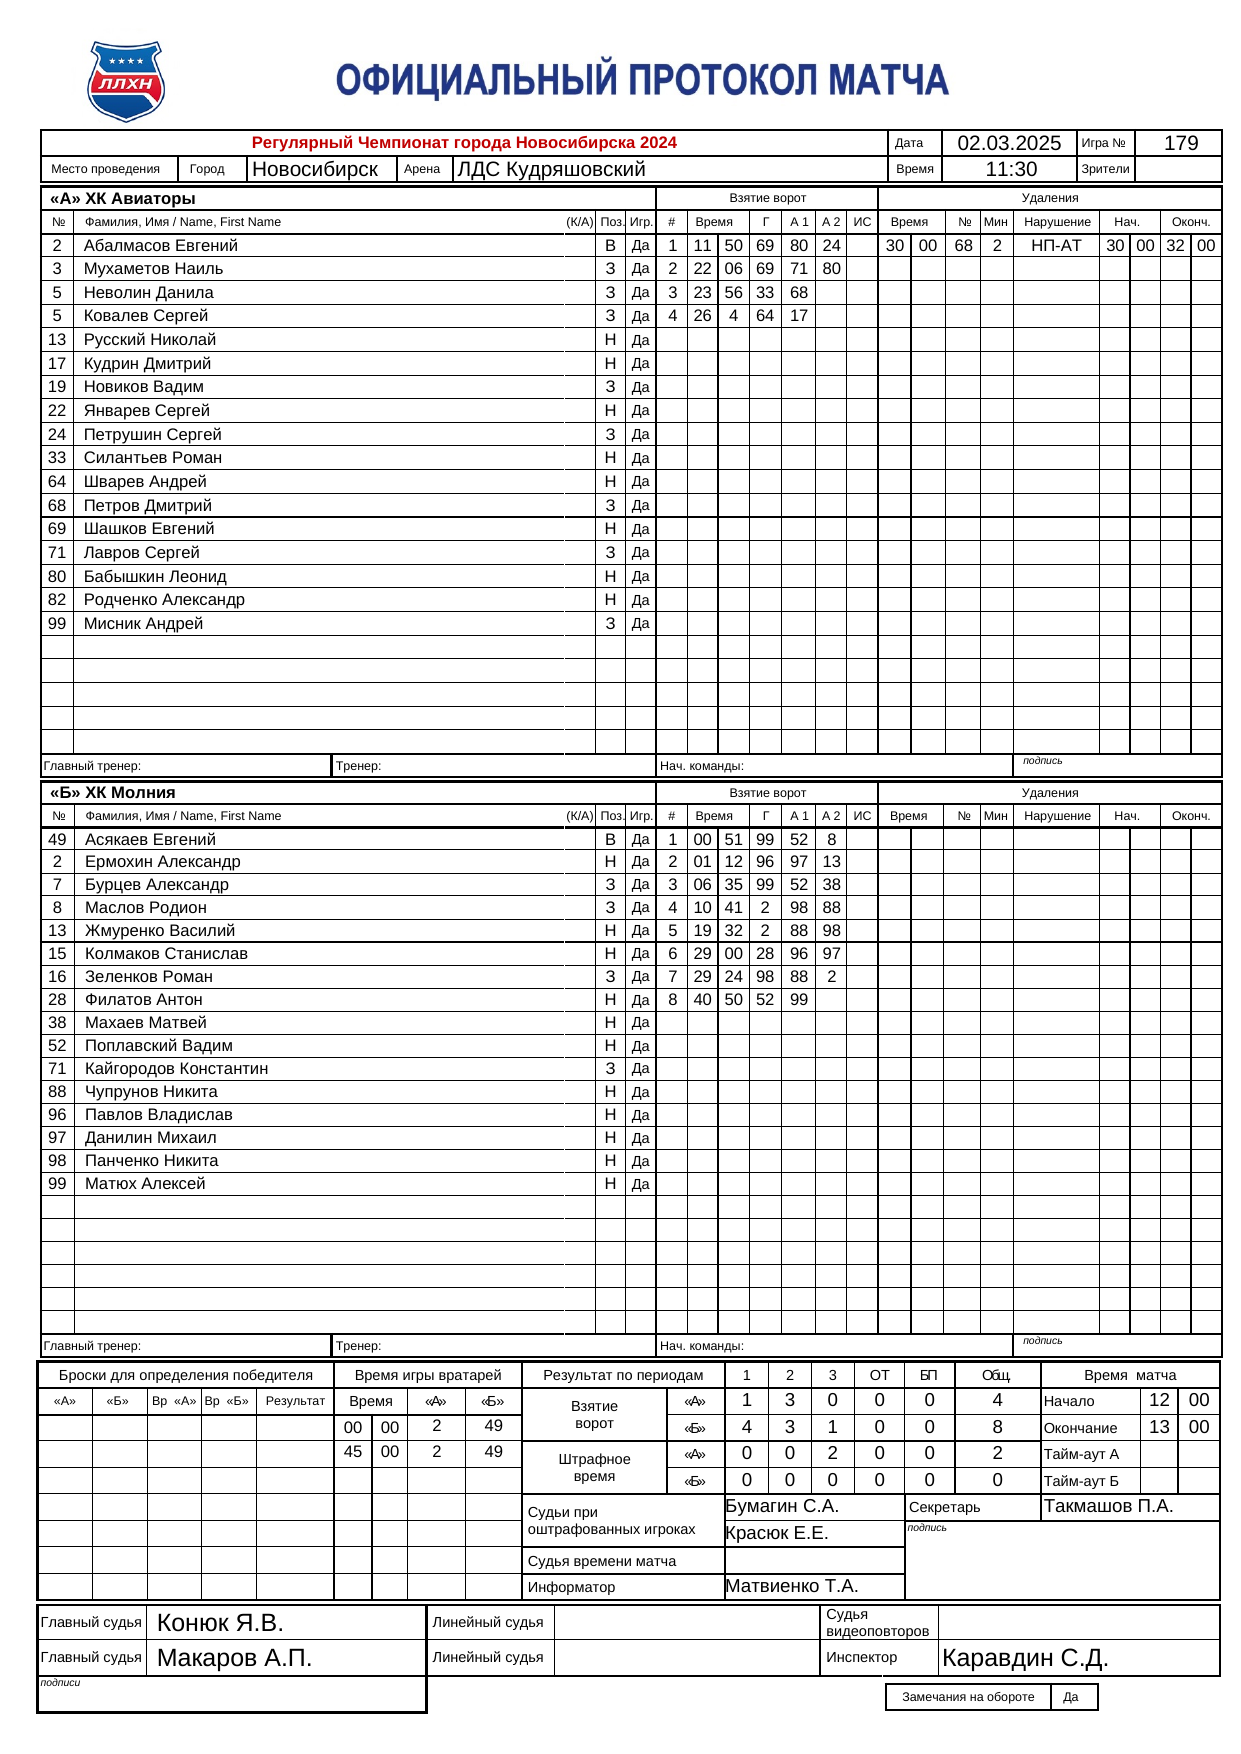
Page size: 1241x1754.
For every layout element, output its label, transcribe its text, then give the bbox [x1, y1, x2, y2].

table_cell [847, 707, 877, 729]
table_cell [847, 1311, 877, 1333]
table_cell # [657, 211, 687, 233]
table_cell [879, 328, 910, 351]
table_cell [719, 588, 749, 611]
table_cell [981, 1311, 1013, 1333]
table_header Время матча [1042, 1363, 1219, 1387]
table_cell [1100, 1127, 1129, 1149]
table_cell Родченко Александр [74, 588, 564, 611]
table_cell [981, 1288, 1013, 1310]
table_cell [1131, 636, 1160, 658]
table_cell [981, 829, 1013, 849]
table_cell 5 [657, 920, 687, 941]
table_cell [1100, 1035, 1129, 1057]
table_cell [1192, 565, 1221, 587]
table_cell [93, 1494, 147, 1520]
table_cell [719, 730, 749, 753]
table_cell Н [596, 565, 625, 587]
table_cell [981, 1242, 1013, 1264]
table_cell [912, 446, 945, 469]
table_cell [1100, 1242, 1129, 1264]
table_cell [688, 1104, 717, 1126]
table_cell Да [626, 1150, 655, 1172]
table_cell Н [596, 588, 625, 611]
table_cell Тренер: [333, 1335, 655, 1356]
table_cell [74, 730, 564, 753]
table_cell [688, 612, 717, 634]
table_cell [912, 352, 945, 374]
table_cell Тайм-аут А [1042, 1441, 1140, 1467]
table_cell [883, 1677, 1220, 1681]
table_cell 00 [1179, 1389, 1219, 1413]
table_cell Г [750, 805, 781, 826]
table_cell [1161, 850, 1190, 872]
table_cell [879, 707, 910, 729]
table_cell [879, 518, 910, 540]
table_cell [816, 352, 846, 374]
table_cell № [946, 211, 980, 233]
table_cell [847, 966, 877, 987]
table_cell 23 [688, 281, 717, 303]
table_cell [750, 659, 781, 682]
table_cell [750, 588, 781, 611]
table_cell 30 [879, 235, 910, 256]
table_header Игра № [1078, 131, 1134, 155]
table_cell [782, 328, 815, 351]
table_cell [466, 1574, 521, 1599]
table_cell [1100, 281, 1129, 303]
table_cell [912, 470, 945, 493]
table_cell [981, 989, 1013, 1011]
table_cell [657, 1104, 687, 1126]
table_cell [816, 683, 846, 706]
table_cell [946, 399, 980, 422]
table_cell [1100, 707, 1129, 729]
table_cell [1099, 1682, 1220, 1711]
table_cell [750, 423, 781, 445]
table_cell [1161, 494, 1190, 516]
table_cell [93, 1416, 147, 1440]
table_cell [1100, 850, 1129, 872]
table_cell [1192, 328, 1221, 351]
table_cell [816, 541, 846, 564]
table_cell 6 [657, 943, 687, 964]
table_cell [1014, 423, 1099, 445]
table_cell Да [626, 423, 655, 445]
table_cell «Б» [668, 1415, 724, 1440]
table_cell [565, 1311, 595, 1333]
table_cell 96 [750, 850, 781, 872]
table_cell [688, 1265, 717, 1287]
table_cell [1100, 612, 1129, 634]
table_cell Да [626, 989, 655, 1011]
table_cell подпись [906, 1522, 1219, 1599]
table_cell [1161, 399, 1190, 422]
table_cell [42, 659, 73, 682]
table_cell 82 [42, 588, 73, 611]
table_cell [750, 636, 781, 658]
table_cell [565, 1173, 595, 1195]
table_cell «А» [408, 1389, 465, 1413]
table_cell [565, 423, 595, 445]
table_cell [428, 1677, 882, 1711]
table_cell [944, 943, 980, 964]
table_cell [847, 989, 877, 1011]
table_cell [719, 1127, 749, 1149]
table_cell Шварев Андрей [74, 470, 564, 493]
table_cell [565, 588, 595, 611]
table_cell [719, 352, 749, 374]
table_header Удаления [879, 783, 1221, 803]
table_cell [565, 376, 595, 398]
table_cell [981, 494, 1013, 516]
table_cell [93, 1521, 147, 1546]
table_cell [816, 1311, 846, 1333]
table_cell [1192, 1288, 1221, 1310]
table_cell [657, 328, 687, 351]
table_cell [1161, 1311, 1190, 1333]
table_cell [1014, 1242, 1099, 1264]
table_cell [946, 565, 980, 587]
table_cell [1161, 328, 1190, 351]
table_cell 88 [782, 920, 815, 941]
table_cell 4 [726, 1415, 768, 1440]
table_cell [1100, 1058, 1129, 1079]
table_cell 50 [719, 989, 749, 1011]
table_cell [750, 518, 781, 540]
table_cell [719, 1196, 749, 1218]
table_cell [1131, 966, 1160, 987]
table_cell [981, 1173, 1013, 1195]
table_cell [912, 257, 945, 280]
table_cell Да [626, 1104, 655, 1126]
table_cell Жмуренко Василий [75, 920, 564, 941]
table_cell [657, 1035, 687, 1057]
table_cell [657, 399, 687, 422]
table_cell [1100, 730, 1129, 753]
table_cell 45 [335, 1441, 371, 1467]
table_cell [1100, 1196, 1129, 1218]
table_cell [148, 1468, 201, 1493]
table_cell 8 [42, 896, 74, 918]
table_cell Н [596, 943, 625, 964]
table_cell [912, 281, 945, 303]
table_cell [202, 1574, 256, 1599]
table_cell [719, 494, 749, 516]
table_cell Фамилия, Имя / Name, First Name [75, 805, 565, 826]
table_cell [847, 518, 877, 540]
table_cell [847, 423, 877, 445]
table_cell [981, 1265, 1013, 1287]
table_cell 99 [42, 612, 73, 634]
table_cell Да [626, 896, 655, 918]
table_cell [944, 829, 980, 849]
table_cell [847, 588, 877, 611]
table_cell [688, 1242, 717, 1264]
table_cell [1100, 423, 1129, 445]
table_cell [1100, 399, 1129, 422]
table_cell 0 [855, 1415, 904, 1440]
table_cell [750, 1311, 781, 1333]
table_cell [1192, 257, 1221, 280]
table_cell [1100, 896, 1129, 918]
table_cell [1100, 1012, 1129, 1033]
table_cell [257, 1574, 333, 1599]
table_cell [1161, 683, 1190, 706]
table_cell Да [626, 1058, 655, 1079]
table_cell [1192, 1173, 1221, 1195]
table_cell [879, 874, 910, 895]
table_cell [719, 1242, 749, 1264]
table_header Регулярный Чемпионат города Новосибирска 2024 [42, 131, 887, 155]
table_cell [981, 850, 1013, 872]
table_cell [688, 1127, 717, 1149]
table_cell Н [596, 1150, 625, 1172]
table_cell [1100, 1173, 1129, 1195]
table_cell [42, 683, 73, 706]
table_cell [1014, 943, 1099, 964]
table_cell [1131, 874, 1160, 895]
table_cell [1161, 1196, 1190, 1218]
table_cell [1161, 829, 1190, 849]
table_cell [847, 829, 877, 849]
table_cell [816, 1150, 846, 1172]
table_cell [912, 565, 945, 587]
table_cell [565, 494, 595, 516]
table_cell [1014, 1311, 1099, 1333]
table_cell [202, 1494, 256, 1520]
table_cell 80 [42, 565, 73, 587]
table_cell 35 [719, 874, 749, 895]
table_cell [688, 352, 717, 374]
table_cell 32 [1161, 235, 1190, 256]
table_cell [657, 612, 687, 634]
table_cell [782, 1311, 815, 1333]
table_cell [688, 470, 717, 493]
table_cell [816, 1219, 846, 1241]
table_cell [1161, 281, 1190, 303]
table_cell [879, 1104, 910, 1126]
table_cell [847, 659, 877, 682]
table_cell 11:30 [943, 157, 1076, 181]
table_cell [782, 541, 815, 564]
table_cell [657, 352, 687, 374]
table_cell [816, 1173, 846, 1195]
table_cell Тайм-аут Б [1042, 1468, 1140, 1493]
table_cell [719, 636, 749, 658]
table_cell [657, 541, 687, 564]
table_cell [1131, 989, 1160, 1011]
table_cell [42, 1242, 74, 1264]
table_cell [719, 612, 749, 634]
table_header 3 [812, 1363, 854, 1387]
table_cell [688, 1219, 717, 1241]
table_cell [719, 518, 749, 540]
table_cell [1131, 920, 1160, 941]
table_cell [912, 1173, 943, 1195]
table_cell [816, 518, 846, 540]
table_cell [750, 470, 781, 493]
table_cell [565, 565, 595, 587]
table_cell [335, 1574, 371, 1599]
table_cell [1014, 874, 1099, 895]
table_cell [555, 1640, 819, 1675]
table_cell [1192, 943, 1221, 964]
table_cell [1192, 1035, 1221, 1057]
table_cell [782, 1127, 815, 1149]
table_cell [946, 612, 980, 634]
table_cell [1014, 1035, 1099, 1057]
table_cell [1192, 850, 1221, 872]
table_cell [688, 494, 717, 516]
table_cell [565, 470, 595, 493]
table_cell [912, 1127, 943, 1149]
table_cell [750, 352, 781, 374]
table_cell [1161, 896, 1190, 918]
table_cell Игр. [626, 805, 655, 826]
table_cell [1100, 989, 1129, 1011]
table_cell Да [626, 612, 655, 634]
table_cell 1 [812, 1415, 854, 1440]
table_cell 2 [42, 235, 73, 256]
table_cell [912, 683, 945, 706]
table_cell [912, 612, 945, 634]
table_cell [466, 1547, 521, 1573]
table_cell [1100, 874, 1129, 895]
table_cell З [596, 305, 625, 327]
table_cell [1192, 707, 1221, 729]
table_cell [466, 1521, 521, 1546]
table_cell [1014, 1058, 1099, 1079]
table_cell 98 [782, 896, 815, 918]
table_cell [981, 707, 1013, 729]
table_cell 17 [782, 305, 815, 327]
table_cell Да [626, 874, 655, 895]
table_cell [879, 1173, 910, 1195]
table_cell [565, 612, 595, 634]
table_cell [408, 1547, 465, 1573]
table_cell [719, 423, 749, 445]
table_cell [726, 1548, 904, 1573]
table_cell [688, 1012, 717, 1033]
table_cell 22 [688, 257, 717, 280]
table_cell [565, 541, 595, 564]
table_cell [879, 494, 910, 516]
table_cell Красюк Е.Е. [726, 1521, 904, 1546]
table_cell Информатор [523, 1575, 724, 1599]
table_cell [148, 1416, 201, 1440]
table_cell [719, 707, 749, 729]
table_cell 88 [782, 966, 815, 987]
table_cell [946, 328, 980, 351]
table_cell [408, 1521, 465, 1546]
table_cell [879, 423, 910, 445]
table_cell [816, 1081, 846, 1103]
table_cell [335, 1494, 371, 1520]
table_cell 00 [373, 1416, 407, 1440]
table_cell Каравдин С.Д. [939, 1640, 1219, 1675]
table_cell 17 [42, 352, 73, 374]
table_cell [1161, 943, 1190, 964]
table_cell [981, 1058, 1013, 1079]
table_cell 0 [812, 1389, 854, 1413]
table_cell Игр. [626, 211, 655, 233]
table_cell [912, 376, 945, 398]
table_cell [1014, 966, 1099, 987]
table_cell [946, 730, 980, 753]
table_cell [1014, 850, 1099, 872]
table_cell [847, 1288, 877, 1310]
table_cell [782, 446, 815, 469]
table_cell 68 [42, 494, 73, 516]
table_header Взятие ворот [657, 188, 877, 209]
table_cell [565, 1242, 595, 1264]
table_cell [1014, 636, 1099, 658]
table_cell [1161, 376, 1190, 398]
table_cell [257, 1494, 333, 1520]
table_cell [1161, 1173, 1190, 1195]
table_cell [565, 1058, 595, 1079]
table_cell [688, 541, 717, 564]
table_cell [1014, 565, 1099, 587]
table_cell Мин [981, 211, 1013, 233]
table_cell Линейный судья [428, 1640, 554, 1675]
table_cell 2 [812, 1442, 854, 1467]
table_cell 56 [719, 281, 749, 303]
table_cell [912, 494, 945, 516]
table_header «Б» ХК Молния [42, 783, 655, 803]
table_cell [1014, 1173, 1099, 1195]
table_cell [944, 1058, 980, 1079]
table_cell [719, 1150, 749, 1172]
table_cell [879, 305, 910, 327]
table_cell 7 [42, 874, 74, 895]
table_cell [202, 1416, 256, 1440]
table_cell [816, 659, 846, 682]
table_cell [719, 1219, 749, 1241]
table_cell [912, 1311, 943, 1333]
table_header Броски для определения победителя [39, 1363, 333, 1387]
table_cell [879, 1127, 910, 1149]
table_cell [39, 1547, 92, 1573]
table_cell [657, 1242, 687, 1264]
table_cell [981, 966, 1013, 987]
table_cell [565, 305, 595, 327]
table_cell В [596, 829, 625, 849]
table_cell 71 [42, 541, 73, 564]
table_cell [93, 1574, 147, 1599]
table_cell [1131, 1196, 1160, 1218]
table_cell Кайгородов Константин [75, 1058, 564, 1079]
table_cell 12 [719, 850, 749, 872]
table_cell [1014, 1219, 1099, 1241]
table_cell 38 [42, 1012, 74, 1033]
table_cell [596, 1311, 625, 1333]
table_cell [981, 257, 1013, 280]
table_cell [981, 659, 1013, 682]
table_cell [626, 707, 655, 729]
table_cell [912, 1035, 943, 1057]
table_cell [1136, 157, 1221, 181]
table_cell [1100, 1150, 1129, 1172]
table_cell [1014, 920, 1099, 941]
table_cell [1192, 494, 1221, 516]
table_cell Неволин Данила [74, 281, 564, 303]
table_cell [1131, 470, 1160, 493]
table_cell [981, 1081, 1013, 1103]
table_cell [688, 1196, 717, 1218]
table_cell 13 [1141, 1415, 1177, 1440]
table_cell [75, 1219, 564, 1241]
table_cell [719, 446, 749, 469]
table_cell 2 [657, 850, 687, 872]
table_cell [912, 1058, 943, 1079]
table_cell [1131, 588, 1160, 611]
table_cell Ковалев Сергей [74, 305, 564, 327]
table_cell 64 [750, 305, 781, 327]
table_cell [1014, 707, 1099, 729]
table_cell № [42, 805, 74, 826]
table_cell [688, 518, 717, 540]
table_cell [946, 281, 980, 303]
table_cell Асякаев Евгений [75, 829, 564, 849]
table_cell [1100, 588, 1129, 611]
table_cell [1014, 376, 1099, 398]
table_cell [1192, 636, 1221, 658]
table_cell 00 [688, 829, 717, 849]
table_cell [565, 850, 595, 872]
table_cell [565, 1196, 595, 1218]
table_cell [596, 707, 625, 729]
table_cell Н [596, 1127, 625, 1149]
table_cell [1161, 1219, 1190, 1241]
table_cell 5 [42, 305, 73, 327]
table_cell [688, 683, 717, 706]
table_cell Время [889, 157, 941, 181]
table_cell [1014, 1012, 1099, 1033]
table_cell Мухаметов Наиль [74, 257, 564, 280]
table_cell 33 [750, 281, 781, 303]
table_cell [657, 376, 687, 398]
table_header Замечания на обороте [887, 1685, 1050, 1709]
table_cell 29 [688, 966, 717, 987]
table_cell Лавров Сергей [74, 541, 564, 564]
table_cell [42, 1196, 74, 1218]
table_cell [373, 1468, 407, 1493]
table_cell [719, 565, 749, 587]
table_cell 88 [42, 1081, 74, 1103]
table_cell [1192, 446, 1221, 469]
table_cell [1014, 612, 1099, 634]
table_cell З [596, 281, 625, 303]
table_cell [879, 376, 910, 398]
table_cell [1161, 1104, 1190, 1126]
table_cell [1161, 1150, 1190, 1172]
table_cell [847, 1058, 877, 1079]
table_cell [1014, 683, 1099, 706]
table_cell [944, 850, 980, 872]
table_cell 49 [466, 1441, 521, 1467]
table_cell [1014, 1081, 1099, 1103]
table_cell [565, 966, 595, 987]
table_cell [93, 1547, 147, 1573]
table_cell [1131, 446, 1160, 469]
table_cell Судья видеоповторов [821, 1606, 938, 1639]
table_cell Филатов Антон [75, 989, 564, 1011]
table_cell [626, 1219, 655, 1241]
table_cell [1192, 896, 1221, 918]
table_cell 98 [750, 966, 781, 987]
table_cell 19 [42, 376, 73, 398]
table_cell [879, 943, 910, 964]
table_cell [981, 1104, 1013, 1126]
table_cell 0 [905, 1468, 954, 1493]
table_cell 3 [769, 1389, 811, 1413]
table_cell 13 [816, 850, 846, 872]
table_cell [879, 1012, 910, 1033]
table_cell 80 [816, 257, 846, 280]
table_cell [1192, 1150, 1221, 1172]
table_cell Да [626, 1012, 655, 1033]
table_cell [657, 1058, 687, 1079]
table_cell [847, 850, 877, 872]
table_cell [1192, 376, 1221, 398]
table_cell Н [596, 470, 625, 493]
table_cell Судьи при оштрафованных игроках [523, 1495, 724, 1546]
table_cell [879, 989, 910, 1011]
table_cell 8 [816, 829, 846, 849]
table_cell [257, 1416, 333, 1440]
table_cell [719, 659, 749, 682]
table_cell [1131, 730, 1160, 753]
table_cell [373, 1494, 407, 1520]
table_cell [946, 376, 980, 398]
table_cell [912, 305, 945, 327]
table_cell Данилин Михаил [75, 1127, 564, 1149]
table_cell [750, 399, 781, 422]
table_cell З [596, 896, 625, 918]
table_cell [565, 328, 595, 351]
table_cell [657, 707, 687, 729]
table_cell [466, 1494, 521, 1520]
table_cell [879, 352, 910, 374]
table_cell [1192, 1196, 1221, 1218]
table_cell 00 [335, 1416, 371, 1440]
table_cell Н [596, 850, 625, 872]
table_cell [1192, 1311, 1221, 1333]
table_cell [847, 920, 877, 941]
table_cell 2 [956, 1442, 1040, 1467]
table_cell 3 [657, 281, 687, 303]
table_cell З [596, 1058, 625, 1079]
table_cell 0 [769, 1468, 811, 1493]
table_cell 96 [42, 1104, 74, 1126]
table_cell [1014, 328, 1099, 351]
table_cell [565, 1127, 595, 1149]
table_cell Нач. команды: [657, 755, 1012, 776]
table_cell [816, 328, 846, 351]
table_cell [1131, 1288, 1160, 1310]
table_cell [565, 399, 595, 422]
table_cell [1014, 1127, 1099, 1149]
table_cell 28 [750, 943, 781, 964]
table_cell [202, 1521, 256, 1546]
table_cell Шашков Евгений [74, 518, 564, 540]
table_cell [688, 446, 717, 469]
table_cell № [42, 211, 73, 233]
table_cell [847, 1127, 877, 1149]
table_cell [946, 352, 980, 374]
table_cell Линейный судья [428, 1606, 554, 1639]
table_cell 2 [657, 257, 687, 280]
table_cell 0 [769, 1442, 811, 1467]
table_cell [944, 989, 980, 1011]
table_cell [1161, 305, 1190, 327]
table_cell Матвиенко Т.А. [726, 1575, 904, 1599]
table_cell Мин [981, 805, 1013, 826]
table_cell Да [626, 966, 655, 987]
table_header 179 [1136, 131, 1221, 155]
table_cell [1192, 470, 1221, 493]
table_cell [750, 707, 781, 729]
table_cell «А» [668, 1442, 724, 1467]
table_cell [1192, 1058, 1221, 1079]
table_cell [879, 446, 910, 469]
table_cell Н [596, 446, 625, 469]
table_cell [719, 328, 749, 351]
table_cell [946, 659, 980, 682]
table_cell [847, 730, 877, 753]
table_cell [847, 1196, 877, 1218]
table_cell [1100, 541, 1129, 564]
table_cell Конюк Я.В. [147, 1606, 425, 1639]
table_cell [750, 565, 781, 587]
table_cell 06 [719, 257, 749, 280]
table_cell 7 [657, 966, 687, 987]
table_cell [688, 423, 717, 445]
table_cell [657, 518, 687, 540]
table_cell [408, 1494, 465, 1520]
table_cell [1014, 281, 1099, 303]
table_cell [1161, 989, 1190, 1011]
table_cell [782, 1173, 815, 1195]
table_cell [1192, 659, 1221, 682]
table_cell [42, 1265, 74, 1287]
table_cell [879, 1150, 910, 1172]
table_cell [879, 683, 910, 706]
table_cell [148, 1574, 201, 1599]
table_cell [912, 1265, 943, 1287]
table_cell [74, 659, 564, 682]
table_cell [1014, 1150, 1099, 1172]
table_cell [1014, 1288, 1099, 1310]
table_cell [688, 730, 717, 753]
table_cell [565, 1288, 595, 1310]
table_cell [944, 1104, 980, 1126]
table_cell Н [596, 989, 625, 1011]
table_cell [782, 707, 815, 729]
table_cell [1161, 257, 1190, 280]
table_cell [879, 1265, 910, 1287]
table_cell [816, 1012, 846, 1033]
table_cell Время [879, 805, 943, 826]
table_cell Абалмасов Евгений [74, 235, 564, 256]
table_cell [981, 1127, 1013, 1149]
table_cell [719, 1265, 749, 1287]
table_cell [1131, 399, 1160, 422]
table_cell [944, 874, 980, 895]
table_cell 2 [750, 920, 781, 941]
table_cell [816, 1104, 846, 1126]
table_cell 8 [657, 989, 687, 1011]
table_cell 2 [42, 850, 74, 872]
table_cell 97 [816, 943, 846, 964]
table_cell [688, 399, 717, 422]
table_cell [565, 1104, 595, 1126]
table_cell [626, 683, 655, 706]
table_cell [946, 636, 980, 658]
table_cell [657, 1081, 687, 1103]
table_cell [816, 1265, 846, 1287]
table_cell [565, 659, 595, 682]
table_cell Кудрин Дмитрий [74, 352, 564, 374]
table_cell [946, 541, 980, 564]
table_cell [75, 1242, 564, 1264]
table_cell [879, 588, 910, 611]
table_cell Да [626, 1127, 655, 1149]
table_cell [202, 1468, 256, 1493]
table_cell Нач. [1100, 805, 1160, 826]
table_cell [879, 1219, 910, 1241]
table_cell А 1 [782, 805, 815, 826]
table_cell 16 [42, 966, 74, 987]
table_cell [1131, 305, 1160, 327]
table_cell [750, 1012, 781, 1033]
table_cell [1014, 829, 1099, 849]
table_cell [782, 1012, 815, 1033]
table_cell [688, 1173, 717, 1195]
table_cell 99 [42, 1173, 74, 1195]
table_cell [1161, 966, 1190, 987]
table_cell [981, 1150, 1013, 1172]
table_cell 1 [726, 1389, 768, 1413]
table_cell 8 [956, 1415, 1040, 1440]
table_cell [1192, 989, 1221, 1011]
table_cell [1192, 541, 1221, 564]
table_cell [565, 257, 595, 280]
table_cell ИС [847, 211, 877, 233]
table_cell [565, 707, 595, 729]
table_cell [816, 305, 846, 327]
table_cell [565, 989, 595, 1011]
table_cell [1192, 1081, 1221, 1103]
table_cell 2 [750, 896, 781, 918]
table_cell [1161, 423, 1190, 445]
table_cell [879, 966, 910, 987]
table_cell Н [596, 399, 625, 422]
table_cell [981, 636, 1013, 658]
table_cell 3 [657, 874, 687, 895]
table_cell [1161, 730, 1190, 753]
table_cell подписи [39, 1677, 425, 1711]
table_cell [1131, 376, 1160, 398]
table_cell 0 [905, 1389, 954, 1413]
table_cell [1100, 1104, 1129, 1126]
table_cell [782, 376, 815, 398]
table_cell [719, 1035, 749, 1057]
table_cell [750, 1035, 781, 1057]
table_cell 69 [750, 257, 781, 280]
table_cell [596, 1288, 625, 1310]
table_cell [688, 565, 717, 587]
table_cell [1131, 1127, 1160, 1149]
table_cell [750, 541, 781, 564]
table_header «А» ХК Авиаторы [42, 188, 655, 209]
table_cell [816, 730, 846, 753]
table_cell [782, 730, 815, 753]
table_cell «Б » [466, 1389, 521, 1413]
table_cell [1100, 943, 1129, 964]
table_cell [335, 1468, 371, 1493]
table_cell [946, 423, 980, 445]
table_cell Павлов Владислав [75, 1104, 564, 1126]
table_cell [657, 565, 687, 587]
table_cell Зеленков Роман [75, 966, 564, 987]
table_cell [944, 1150, 980, 1172]
table_cell Поплавский Вадим [75, 1035, 564, 1057]
table_cell [626, 1311, 655, 1333]
table_cell [981, 1012, 1013, 1033]
table_cell [1131, 1035, 1160, 1057]
table_cell [912, 1242, 943, 1264]
table_cell Н [596, 328, 625, 351]
table_cell [39, 1468, 92, 1493]
table_cell 15 [42, 943, 74, 964]
table_cell А 2 [816, 805, 846, 826]
table_cell [847, 1081, 877, 1103]
table_cell Нарушение [1014, 805, 1099, 826]
table_cell [1100, 1081, 1129, 1103]
table_cell [981, 730, 1013, 753]
table_cell [981, 1196, 1013, 1218]
table_cell 80 [782, 235, 815, 256]
table_cell Инспектор [821, 1640, 938, 1675]
table_header ОТ [855, 1363, 904, 1387]
table_header Время игры вратарей [335, 1363, 521, 1387]
table_cell [782, 1035, 815, 1057]
table_cell Колмаков Станислав [75, 943, 564, 964]
table_cell 0 [812, 1468, 854, 1493]
table_cell [944, 896, 980, 918]
table_cell [946, 470, 980, 493]
table_cell [1131, 683, 1160, 706]
table_cell [75, 1288, 564, 1310]
table_cell [1100, 1265, 1129, 1287]
table_cell [750, 730, 781, 753]
table_cell [1131, 612, 1160, 634]
table_cell [565, 1081, 595, 1103]
table_cell [1161, 352, 1190, 374]
table_cell [847, 565, 877, 587]
table_header Общ. [956, 1363, 1040, 1387]
table_cell 0 [855, 1389, 904, 1413]
table_cell [912, 328, 945, 351]
table_cell [1131, 1150, 1160, 1172]
table_cell [1131, 707, 1160, 729]
table_cell [657, 636, 687, 658]
table_cell [782, 518, 815, 540]
table_cell А 2 [816, 211, 846, 233]
table_cell 01 [688, 850, 717, 872]
table_cell [946, 707, 980, 729]
table_cell [688, 376, 717, 398]
table_cell [657, 683, 687, 706]
table_cell 24 [42, 423, 73, 445]
table_cell [879, 1058, 910, 1079]
table_cell 52 [782, 829, 815, 849]
table_cell [879, 1196, 910, 1218]
table_cell 98 [816, 920, 846, 941]
table_cell [657, 446, 687, 469]
table_cell Да [626, 1173, 655, 1195]
table_cell [981, 305, 1013, 327]
table_cell [596, 636, 625, 658]
table_cell [1014, 518, 1099, 540]
table_cell [750, 683, 781, 706]
table_cell Оконч. [1161, 211, 1221, 233]
table_cell Зрители [1078, 157, 1134, 181]
table_cell [847, 352, 877, 374]
table_cell [1161, 874, 1190, 895]
table_cell [335, 1547, 371, 1573]
table_cell 0 [855, 1468, 904, 1493]
table_cell [688, 659, 717, 682]
table_cell [912, 966, 943, 987]
table_cell [1161, 588, 1190, 611]
table_cell [1100, 636, 1129, 658]
table_cell «А» [39, 1389, 92, 1413]
table_cell [1161, 1035, 1190, 1057]
table_cell [750, 612, 781, 634]
table_cell [688, 636, 717, 658]
table_cell [1131, 1219, 1160, 1241]
table_cell [626, 1265, 655, 1287]
table_cell [1131, 352, 1160, 374]
table_cell Да [626, 565, 655, 587]
table_cell [981, 920, 1013, 941]
table_cell [847, 281, 877, 303]
table_cell [596, 1219, 625, 1241]
table_cell «Б» [93, 1389, 147, 1413]
table_cell [750, 376, 781, 398]
table_cell [1014, 399, 1099, 422]
table_cell З [596, 874, 625, 895]
table_cell [1131, 829, 1160, 849]
table_cell [981, 565, 1013, 587]
table_cell Время [879, 211, 945, 233]
table_cell [944, 1288, 980, 1310]
table_header 2 [769, 1363, 811, 1387]
table_cell [1131, 257, 1160, 280]
table_cell 0 [905, 1415, 954, 1440]
table_cell [75, 1196, 564, 1218]
table_cell [565, 896, 595, 918]
table_cell [750, 1265, 781, 1287]
table_cell [373, 1574, 407, 1599]
table_cell [750, 1219, 781, 1241]
table_cell [847, 305, 877, 327]
table_cell [750, 328, 781, 351]
table_cell [981, 874, 1013, 895]
table_cell [596, 1242, 625, 1264]
table_cell 00 [1192, 235, 1221, 256]
table_cell Махаев Матвей [75, 1012, 564, 1033]
table_cell [148, 1494, 201, 1520]
table_cell [1131, 850, 1160, 872]
table_cell Н [596, 1081, 625, 1103]
table_cell [565, 683, 595, 706]
table_cell [626, 659, 655, 682]
table_cell Штрафное время [523, 1442, 666, 1493]
table_cell [939, 1606, 1219, 1639]
table_cell [782, 1058, 815, 1079]
table_cell [1131, 281, 1160, 303]
table_cell [1161, 1081, 1190, 1103]
table_cell Н [596, 1173, 625, 1195]
table_cell [719, 1012, 749, 1033]
table_cell 2 [408, 1441, 465, 1467]
table_cell [75, 1265, 564, 1287]
table_cell 49 [466, 1416, 521, 1440]
table_cell 11 [688, 235, 717, 256]
table_cell 12 [1141, 1389, 1177, 1413]
table_cell [782, 1196, 815, 1218]
table_header Дата [889, 131, 941, 155]
table_cell [912, 989, 943, 1011]
table_cell [879, 1035, 910, 1057]
table_cell [657, 1173, 687, 1195]
table_cell [688, 1150, 717, 1172]
table_cell [847, 328, 877, 351]
table_cell [719, 376, 749, 398]
table_cell [1131, 896, 1160, 918]
table_cell 69 [42, 518, 73, 540]
table_cell [944, 1127, 980, 1149]
table_cell [879, 829, 910, 849]
table_cell [1100, 683, 1129, 706]
table_cell ЛДС Кудряшовский [454, 157, 887, 181]
table_cell [719, 541, 749, 564]
table_cell [565, 352, 595, 374]
table_cell [1192, 829, 1221, 849]
table_cell [946, 494, 980, 516]
table_cell [565, 636, 595, 658]
table_cell [912, 943, 943, 964]
table_cell [1100, 1311, 1129, 1333]
table_cell Да [626, 305, 655, 327]
table_cell [981, 446, 1013, 469]
table_cell [39, 1574, 92, 1599]
table_cell [1192, 1104, 1221, 1126]
table_cell [944, 920, 980, 941]
table_cell [1131, 1242, 1160, 1264]
table_header Результат по периодам [523, 1363, 724, 1387]
table_cell [816, 565, 846, 587]
table_cell [944, 1196, 980, 1218]
table_cell [782, 470, 815, 493]
table_cell [847, 683, 877, 706]
table_cell [626, 636, 655, 658]
table_cell [257, 1521, 333, 1546]
table_cell 2 [408, 1416, 465, 1440]
table_cell [1192, 1127, 1221, 1149]
table_cell 68 [946, 235, 980, 256]
table_cell Г [750, 211, 781, 233]
table_cell 13 [42, 920, 74, 941]
table_cell [1141, 1441, 1177, 1467]
table_cell [816, 470, 846, 493]
table_cell [626, 1288, 655, 1310]
table_cell [719, 1081, 749, 1103]
table_cell [816, 376, 846, 398]
table_cell [74, 707, 564, 729]
table_cell 97 [42, 1127, 74, 1149]
table_cell Да [626, 588, 655, 611]
table_cell [1192, 518, 1221, 540]
table_cell [657, 588, 687, 611]
table_cell № [944, 805, 980, 826]
table_cell [1131, 541, 1160, 564]
table_cell Время [335, 1389, 407, 1413]
table_cell [946, 446, 980, 469]
table_cell [816, 494, 846, 516]
table_cell [946, 305, 980, 327]
table_cell [816, 707, 846, 729]
table_cell Маслов Родион [75, 896, 564, 918]
table_cell [782, 565, 815, 587]
table_cell [816, 1288, 846, 1310]
table_cell [816, 636, 846, 658]
table_cell Вр «А» [148, 1389, 201, 1413]
table_cell [944, 1012, 980, 1033]
table_cell 2 [981, 235, 1013, 256]
table_cell 0 [905, 1442, 954, 1467]
table_cell 52 [782, 874, 815, 895]
table_cell [1161, 920, 1190, 941]
table_cell [981, 541, 1013, 564]
table_cell [1131, 1081, 1160, 1103]
table_cell «А» [668, 1389, 724, 1413]
table_cell 49 [42, 829, 74, 849]
table_cell [879, 730, 910, 753]
table_cell Да [626, 1035, 655, 1057]
table_cell [335, 1521, 371, 1546]
table_cell [1192, 399, 1221, 422]
table_cell # [657, 805, 687, 826]
table_cell [626, 1196, 655, 1218]
table_cell 32 [719, 920, 749, 941]
table_cell [981, 1035, 1013, 1057]
table_cell [148, 1441, 201, 1467]
table_cell [1014, 588, 1099, 611]
table_cell Начало [1042, 1389, 1140, 1413]
table_cell [981, 943, 1013, 964]
table_cell 38 [816, 874, 846, 895]
table_cell [981, 281, 1013, 303]
table_cell [1161, 518, 1190, 540]
table_cell 29 [688, 943, 717, 964]
table_cell [202, 1547, 256, 1573]
table_cell [1131, 1104, 1160, 1126]
table_cell [981, 352, 1013, 374]
table_cell [1100, 352, 1129, 374]
table_cell [148, 1521, 201, 1546]
table_cell Место проведения [42, 157, 177, 181]
table_cell [657, 1288, 687, 1310]
table_cell Да [626, 518, 655, 540]
table_cell [782, 352, 815, 374]
table_cell [688, 1058, 717, 1079]
table_cell Да [626, 328, 655, 351]
table_cell [750, 494, 781, 516]
table_cell [466, 1468, 521, 1493]
table_cell Да [626, 850, 655, 872]
table_cell [1014, 257, 1099, 280]
table_cell З [596, 612, 625, 634]
table_cell Да [626, 257, 655, 280]
table_cell [847, 257, 877, 280]
table_cell [657, 1219, 687, 1241]
table_cell Поз. [596, 805, 625, 826]
table_cell [1131, 1173, 1160, 1195]
table_cell [847, 446, 877, 469]
table_cell [847, 1219, 877, 1241]
table_cell Мисник Андрей [74, 612, 564, 634]
table_cell [1131, 943, 1160, 964]
table_cell Чупрунов Никита [75, 1081, 564, 1103]
table_cell [847, 541, 877, 564]
table_cell [1141, 1468, 1177, 1493]
table_cell [39, 1494, 92, 1520]
table_cell ИС [847, 805, 877, 826]
table_cell [42, 707, 73, 729]
table_cell [816, 1035, 846, 1057]
table_cell [1161, 707, 1190, 729]
table_cell А 1 [782, 211, 815, 233]
table_cell [847, 1012, 877, 1033]
table_cell [657, 1265, 687, 1287]
table_cell [912, 518, 945, 540]
table_cell [565, 730, 595, 753]
table_cell [1161, 446, 1190, 469]
table_cell [1192, 920, 1221, 941]
table_cell [1100, 829, 1129, 849]
table_cell [912, 1104, 943, 1126]
table_cell [1131, 518, 1160, 540]
table_cell [565, 446, 595, 469]
table_cell [912, 707, 945, 729]
table_cell [912, 1012, 943, 1033]
table_cell [981, 588, 1013, 611]
table_cell [1100, 659, 1129, 682]
table_cell 13 [42, 328, 73, 351]
table_cell [1100, 518, 1129, 540]
table_cell З [596, 541, 625, 564]
table_header Взятие ворот [657, 783, 877, 803]
table_cell [657, 730, 687, 753]
table_cell [39, 1521, 92, 1546]
table_cell [565, 235, 595, 256]
table_cell [657, 470, 687, 493]
table_cell [657, 1150, 687, 1172]
table_cell [373, 1547, 407, 1573]
table_cell [847, 874, 877, 895]
table_cell [565, 874, 595, 895]
table_cell Да [626, 829, 655, 849]
table_cell [688, 1288, 717, 1310]
table_cell [719, 399, 749, 422]
table_cell Январев Сергей [74, 399, 564, 422]
table_cell [1131, 1058, 1160, 1079]
table_cell 30 [1100, 235, 1129, 256]
table_cell 00 [1131, 235, 1160, 256]
table_cell [912, 1196, 943, 1218]
table_cell [257, 1441, 333, 1467]
table_cell Поз. [596, 211, 625, 233]
table_cell Главный тренер: [42, 755, 330, 776]
table_cell [879, 850, 910, 872]
table_cell [565, 943, 595, 964]
table_cell Такмашов П.А. [1042, 1495, 1219, 1520]
table_cell [657, 1196, 687, 1218]
table_cell (К/А) [565, 805, 595, 826]
table_cell 24 [719, 966, 749, 987]
table_cell [981, 399, 1013, 422]
table_cell [847, 896, 877, 918]
table_cell Главный тренер: [42, 1335, 330, 1356]
table_cell [879, 1288, 910, 1310]
table_cell [42, 1288, 74, 1310]
table_cell [946, 518, 980, 540]
table_cell 00 [719, 943, 749, 964]
table_cell [944, 1081, 980, 1103]
table_cell 28 [42, 989, 74, 1011]
table_cell [719, 1173, 749, 1195]
table_cell [847, 1150, 877, 1172]
table_cell [912, 423, 945, 445]
table_cell [1100, 376, 1129, 398]
table_cell [565, 1219, 595, 1241]
table_cell [1014, 352, 1099, 374]
table_cell Главный судья [39, 1606, 146, 1639]
table_cell «Б» [668, 1468, 724, 1493]
table_cell 40 [688, 989, 717, 1011]
table_cell [912, 896, 943, 918]
table_cell Новиков Вадим [74, 376, 564, 398]
table_cell 97 [782, 850, 815, 872]
table_cell Да [626, 235, 655, 256]
table_cell [1100, 470, 1129, 493]
table_cell [257, 1468, 333, 1493]
table_cell [1131, 565, 1160, 587]
table_cell [1192, 1242, 1221, 1264]
table_cell 2 [816, 966, 846, 987]
table_cell [408, 1574, 465, 1599]
table_cell [750, 1288, 781, 1310]
table_cell [782, 588, 815, 611]
table_cell Русский Николай [74, 328, 564, 351]
table_cell Новосибирск [248, 157, 396, 181]
table_cell 71 [42, 1058, 74, 1079]
table_cell [750, 1058, 781, 1079]
table_cell [596, 683, 625, 706]
table_cell [847, 235, 877, 256]
table_cell [688, 1311, 717, 1333]
table_cell [879, 1311, 910, 1333]
table_cell [816, 1058, 846, 1079]
table_cell [1161, 1242, 1190, 1264]
table_cell [981, 376, 1013, 398]
table_cell [39, 1416, 92, 1440]
table_cell [912, 1219, 943, 1241]
table_cell 33 [42, 446, 73, 469]
table_cell Н [596, 1012, 625, 1033]
table_cell [1192, 1265, 1221, 1287]
table_cell Да [626, 399, 655, 422]
table_cell 99 [782, 989, 815, 1011]
table_cell [879, 399, 910, 422]
table_cell [847, 376, 877, 398]
table_cell 99 [750, 874, 781, 895]
table_cell [1014, 541, 1099, 564]
table_cell [912, 850, 943, 872]
table_cell 5 [42, 281, 73, 303]
table_cell [1100, 1288, 1129, 1310]
table_cell [816, 399, 846, 422]
table_cell [565, 518, 595, 540]
table_cell [782, 423, 815, 445]
table_cell 4 [956, 1389, 1040, 1413]
table_cell З [596, 257, 625, 280]
table_cell [782, 659, 815, 682]
table_cell [879, 565, 910, 587]
table_cell [626, 1242, 655, 1264]
table_cell [879, 1081, 910, 1103]
table_cell Да [626, 352, 655, 374]
table_cell 52 [750, 989, 781, 1011]
table_cell Главный судья [39, 1640, 146, 1675]
table_cell [202, 1441, 256, 1467]
table_cell 3 [769, 1415, 811, 1440]
table_cell [879, 1242, 910, 1264]
table_cell [1161, 1265, 1190, 1287]
table_cell 4 [719, 305, 749, 327]
table_cell [1131, 423, 1160, 445]
table_cell 52 [42, 1035, 74, 1057]
table_cell [565, 1265, 595, 1287]
table_cell [879, 659, 910, 682]
table_cell [981, 423, 1013, 445]
table_cell Время [688, 805, 749, 826]
table_cell [1014, 989, 1099, 1011]
table_cell [1179, 1441, 1219, 1467]
table_cell [555, 1606, 819, 1639]
table_cell Макаров А.П. [147, 1640, 425, 1675]
table_cell [847, 1265, 877, 1287]
table_cell Город [179, 157, 246, 181]
table_cell [750, 1150, 781, 1172]
table_cell [944, 1035, 980, 1057]
table_cell Панченко Никита [75, 1150, 564, 1172]
table_cell 51 [719, 829, 749, 849]
table_cell [1192, 874, 1221, 895]
table_cell [408, 1468, 465, 1493]
table_cell [1161, 1127, 1190, 1149]
table_cell Н [596, 1104, 625, 1126]
table_cell [626, 730, 655, 753]
table_cell [912, 730, 945, 753]
table_cell [1131, 1265, 1160, 1287]
table_header Да [1052, 1685, 1097, 1709]
table_cell [1014, 494, 1099, 516]
table_cell Н [596, 518, 625, 540]
table_cell [944, 1311, 980, 1333]
table_cell Да [626, 470, 655, 493]
table_cell [912, 1081, 943, 1103]
table_cell [657, 659, 687, 682]
table_cell [879, 541, 910, 564]
table_cell [257, 1547, 333, 1573]
table_cell [148, 1547, 201, 1573]
table_cell [782, 683, 815, 706]
table_cell [879, 920, 910, 941]
table_cell Да [626, 446, 655, 469]
table_cell Время [688, 211, 749, 233]
table_cell [1014, 1104, 1099, 1126]
table_cell [1161, 541, 1190, 564]
table_cell [879, 612, 910, 634]
table_cell [688, 1081, 717, 1103]
table_cell [782, 1242, 815, 1264]
table_cell [565, 1035, 595, 1057]
table_cell [847, 1242, 877, 1264]
table_cell [847, 612, 877, 634]
table_cell [847, 399, 877, 422]
table_cell [912, 829, 943, 849]
table_cell [750, 446, 781, 469]
table_cell 0 [956, 1468, 1040, 1493]
table_header 1 [726, 1363, 768, 1387]
table_cell [1192, 588, 1221, 611]
table_cell [565, 829, 595, 849]
table_cell З [596, 966, 625, 987]
table_cell [1100, 257, 1129, 280]
table_cell [912, 588, 945, 611]
table_cell 50 [719, 235, 749, 256]
table_cell [93, 1468, 147, 1493]
table_cell Оконч. [1161, 805, 1221, 826]
table_cell [981, 470, 1013, 493]
table_cell [944, 966, 980, 987]
table_cell [565, 281, 595, 303]
table_cell [879, 896, 910, 918]
table_cell [879, 257, 910, 280]
table_cell [912, 399, 945, 422]
table_cell Да [626, 281, 655, 303]
table_cell [816, 989, 846, 1011]
table_cell [1014, 659, 1099, 682]
table_cell [1100, 305, 1129, 327]
table_cell [688, 328, 717, 351]
table_cell [1192, 423, 1221, 445]
table_cell Секретарь [906, 1495, 1040, 1520]
table_cell [946, 683, 980, 706]
table_cell подпись [1014, 755, 1221, 776]
table_cell [879, 636, 910, 658]
table_cell НП-АТ [1014, 235, 1099, 256]
table_cell [816, 1242, 846, 1264]
table_cell [719, 1288, 749, 1310]
table_cell [782, 1265, 815, 1287]
table_cell [750, 1173, 781, 1195]
table_cell Н [596, 1035, 625, 1057]
table_cell 88 [816, 896, 846, 918]
table_cell [946, 588, 980, 611]
table_cell Петрушин Сергей [74, 423, 564, 445]
table_cell Да [626, 494, 655, 516]
table_cell [74, 636, 564, 658]
table_cell [1014, 470, 1099, 493]
table_cell 0 [855, 1442, 904, 1467]
table_cell Взятие ворот [523, 1389, 666, 1440]
table_cell [912, 1150, 943, 1172]
table_cell [750, 1196, 781, 1218]
table_cell Да [626, 376, 655, 398]
table_cell [981, 896, 1013, 918]
table_cell [782, 494, 815, 516]
table_cell [1131, 328, 1160, 351]
table_cell [596, 730, 625, 753]
table_cell Фамилия, Имя / Name, First Name [74, 211, 565, 233]
table_cell [782, 612, 815, 634]
table_cell [816, 423, 846, 445]
picture [5, 28, 1179, 129]
table_cell Матюх Алексей [75, 1173, 564, 1195]
table_cell [688, 588, 717, 611]
table_cell [1131, 659, 1160, 682]
table_cell [565, 1012, 595, 1033]
table_cell 96 [782, 943, 815, 964]
table_cell Результат [257, 1389, 333, 1413]
table_cell [782, 1288, 815, 1310]
table_cell Силантьев Роман [74, 446, 564, 469]
table_cell [847, 1104, 877, 1126]
table_cell [1131, 494, 1160, 516]
table_cell [1161, 1012, 1190, 1033]
table_cell [1161, 1058, 1190, 1079]
table_cell 06 [688, 874, 717, 895]
table_cell [912, 920, 943, 941]
table_cell [373, 1521, 407, 1546]
table_header 02.03.2025 [943, 131, 1076, 155]
table_cell [719, 1311, 749, 1333]
table_cell [1161, 636, 1190, 658]
table_cell З [596, 376, 625, 398]
table_cell 19 [688, 920, 717, 941]
table_cell Да [626, 541, 655, 564]
table_cell [981, 518, 1013, 540]
table_cell 24 [816, 235, 846, 256]
table_cell [847, 494, 877, 516]
table_cell [1192, 683, 1221, 706]
table_cell 4 [657, 305, 687, 327]
table_cell Бабышкин Леонид [74, 565, 564, 587]
table_cell [688, 707, 717, 729]
table_cell [39, 1441, 92, 1467]
table_cell [1192, 1219, 1221, 1241]
table_cell [879, 281, 910, 303]
table_cell Н [596, 920, 625, 941]
table_cell [1192, 966, 1221, 987]
table_cell [816, 588, 846, 611]
table_cell [1100, 328, 1129, 351]
table_cell [1014, 1196, 1099, 1218]
table_cell [1192, 281, 1221, 303]
table_cell [847, 636, 877, 658]
table_cell [1100, 494, 1129, 516]
table_cell 26 [688, 305, 717, 327]
table_cell [1014, 446, 1099, 469]
table_cell Да [626, 920, 655, 941]
table_cell [657, 1127, 687, 1149]
table_cell [816, 281, 846, 303]
table_cell [719, 470, 749, 493]
table_cell (К/А) [565, 211, 595, 233]
table_cell [1131, 1311, 1160, 1333]
table_cell [944, 1242, 980, 1264]
table_cell [750, 1081, 781, 1103]
table_cell 0 [726, 1468, 768, 1493]
table_cell [42, 636, 73, 658]
table_cell [596, 1196, 625, 1218]
table_cell 1 [657, 829, 687, 849]
table_cell 98 [42, 1150, 74, 1172]
table_cell 1 [657, 235, 687, 256]
table_cell 00 [912, 235, 945, 256]
table_cell [719, 683, 749, 706]
table_cell [719, 1058, 749, 1079]
table_cell подпись [1014, 1335, 1221, 1356]
table_cell [1161, 1288, 1190, 1310]
table_cell [879, 470, 910, 493]
table_cell [912, 1288, 943, 1310]
table_cell Бурцев Александр [75, 874, 564, 895]
table_cell [42, 1311, 74, 1333]
table_cell Н [596, 352, 625, 374]
table_cell [816, 1127, 846, 1149]
table_cell З [596, 494, 625, 516]
table_cell Да [626, 943, 655, 964]
table_cell [74, 683, 564, 706]
table_cell [816, 612, 846, 634]
table_cell Окончание [1042, 1415, 1140, 1440]
table_cell [847, 1035, 877, 1057]
table_cell [1192, 730, 1221, 753]
table_cell [1014, 896, 1099, 918]
table_cell [42, 730, 73, 753]
table_cell [42, 1219, 74, 1241]
table_cell Петров Дмитрий [74, 494, 564, 516]
table_cell Тренер: [333, 755, 655, 776]
table_cell [944, 1265, 980, 1287]
table_cell [782, 636, 815, 658]
table_cell [912, 636, 945, 658]
table_cell [93, 1441, 147, 1467]
table_cell [1179, 1468, 1219, 1493]
table_cell [75, 1311, 564, 1333]
table_cell Нач. команды: [657, 1335, 1012, 1356]
table_cell [981, 1219, 1013, 1241]
table_cell [981, 612, 1013, 634]
table_cell Судья времени матча [523, 1548, 724, 1573]
table_cell [782, 1219, 815, 1241]
table_cell [1192, 305, 1221, 327]
table_cell 3 [42, 257, 73, 280]
table_cell [1014, 305, 1099, 327]
table_cell [750, 1242, 781, 1264]
table_cell [1161, 659, 1190, 682]
table_cell 71 [782, 257, 815, 280]
table_cell [750, 1104, 781, 1126]
table_cell [981, 683, 1013, 706]
table_cell Нач. [1100, 211, 1160, 233]
table_cell [1131, 1012, 1160, 1033]
table_cell [657, 1012, 687, 1033]
table_cell З [596, 423, 625, 445]
table_cell [782, 1150, 815, 1172]
table_cell Арена [398, 157, 452, 181]
table_cell [946, 257, 980, 280]
table_cell [1100, 446, 1129, 469]
table_cell [944, 1219, 980, 1241]
table_cell [596, 1265, 625, 1287]
table_cell [688, 1035, 717, 1057]
table_cell 22 [42, 399, 73, 422]
table_cell Вр «Б» [202, 1389, 256, 1413]
table_cell [782, 1104, 815, 1126]
table_cell [1161, 470, 1190, 493]
table_cell [657, 494, 687, 516]
table_cell [912, 659, 945, 682]
table_cell [657, 423, 687, 445]
table_cell [750, 1127, 781, 1149]
table_cell 10 [688, 896, 717, 918]
table_cell [944, 1173, 980, 1195]
table_cell [1100, 966, 1129, 987]
table_cell [657, 1311, 687, 1333]
table_cell [565, 920, 595, 941]
table_cell [847, 1173, 877, 1195]
table_cell [565, 1150, 595, 1172]
table_cell 69 [750, 235, 781, 256]
table_cell [1192, 1012, 1221, 1033]
table_cell 00 [373, 1441, 407, 1467]
table_cell [847, 470, 877, 493]
table_cell Нарушение [1014, 211, 1099, 233]
table_cell [596, 659, 625, 682]
table_cell [1014, 730, 1099, 753]
table_cell [1161, 612, 1190, 634]
table_cell [816, 446, 846, 469]
table_cell 4 [657, 896, 687, 918]
table_cell [1100, 565, 1129, 587]
table_header Удаления [879, 188, 1221, 209]
table_cell 00 [1179, 1415, 1219, 1440]
table_cell [719, 1104, 749, 1126]
table_cell [981, 328, 1013, 351]
table_cell 0 [726, 1442, 768, 1467]
table_cell 68 [782, 281, 815, 303]
table_cell Бумагин С.А. [726, 1495, 904, 1520]
table_cell Ермохин Александр [75, 850, 564, 872]
table_cell [816, 1196, 846, 1218]
table_cell [1100, 1219, 1129, 1241]
table_cell 41 [719, 896, 749, 918]
table_cell 64 [42, 470, 73, 493]
table_cell [1100, 920, 1129, 941]
table_cell [1161, 565, 1190, 587]
table_cell В [596, 235, 625, 256]
table_cell 99 [750, 829, 781, 849]
table_cell [912, 874, 943, 895]
table_cell [782, 1081, 815, 1103]
table_header БП [905, 1363, 954, 1387]
table_cell [912, 541, 945, 564]
table_cell [782, 399, 815, 422]
table_cell [1192, 352, 1221, 374]
table_cell [1192, 612, 1221, 634]
table_cell [1014, 1265, 1099, 1287]
table_cell Да [626, 1081, 655, 1103]
table_cell [847, 943, 877, 964]
